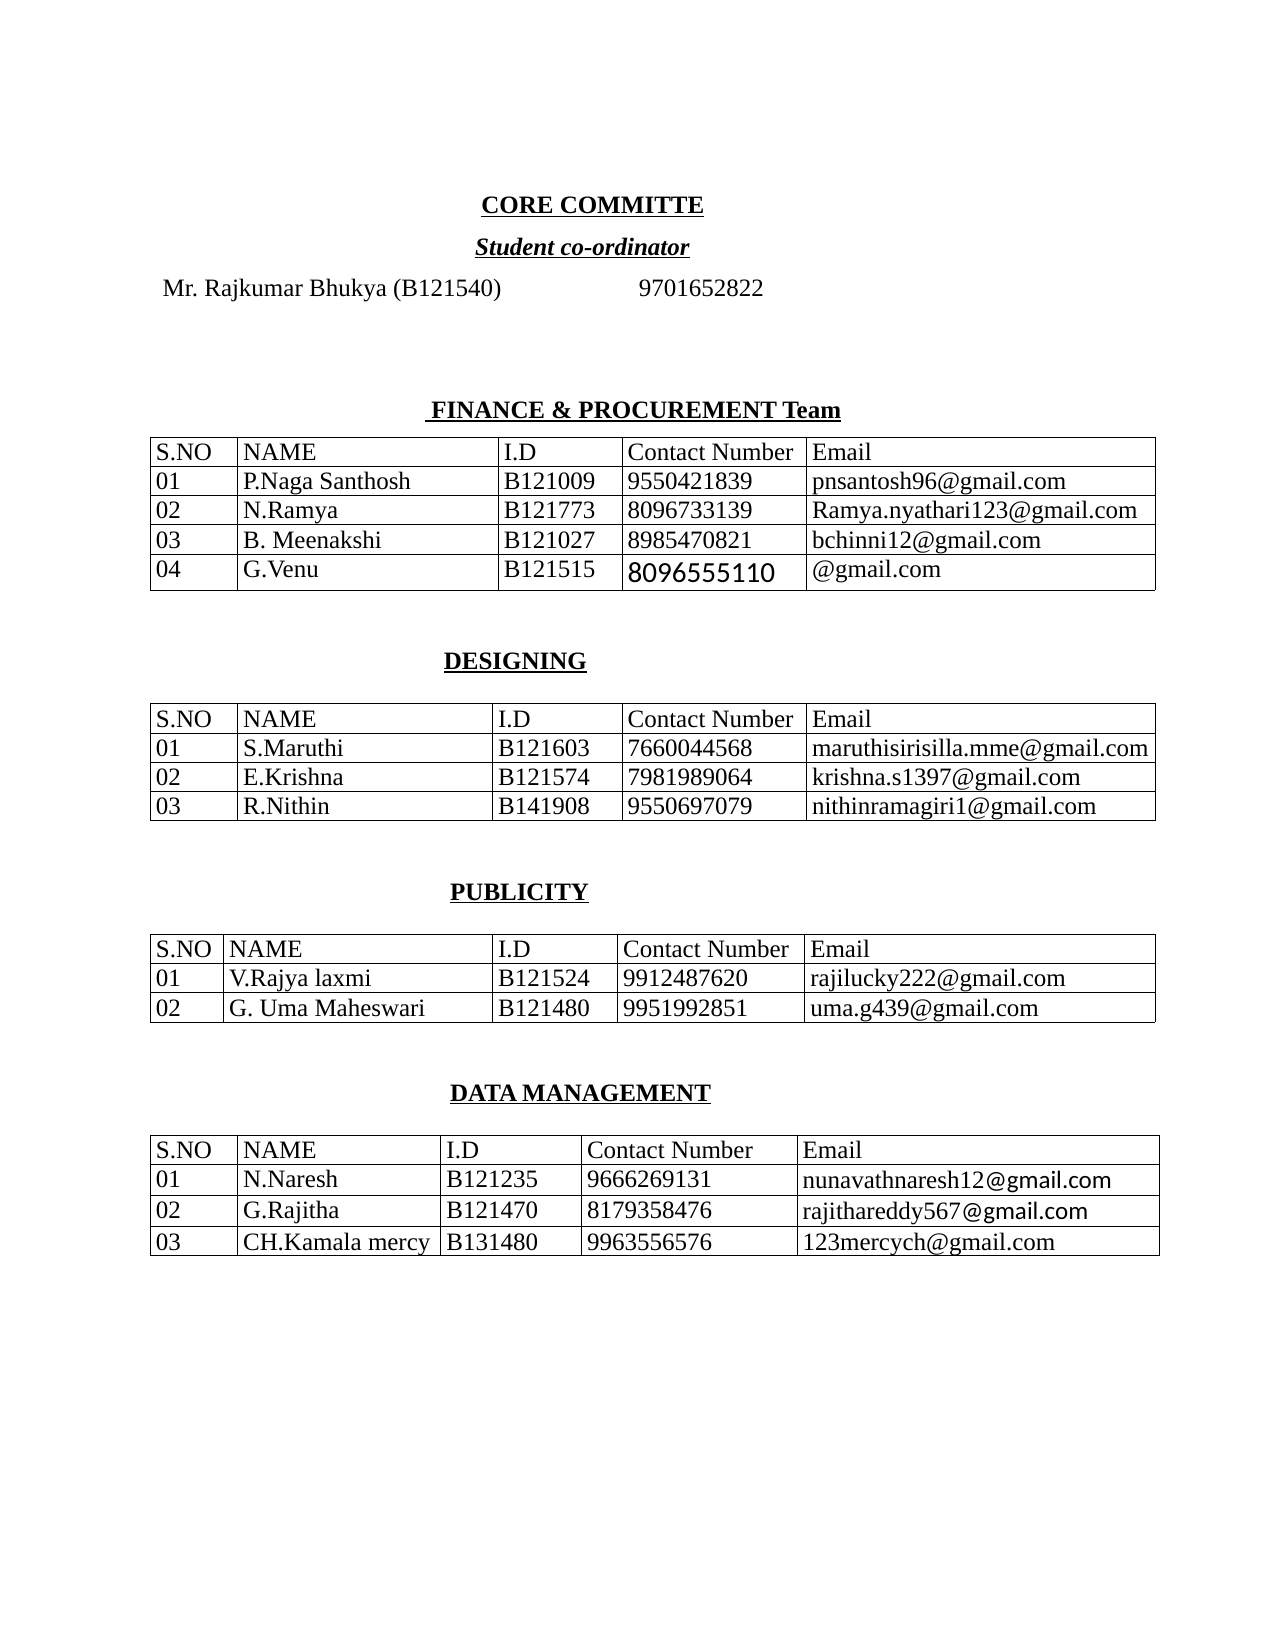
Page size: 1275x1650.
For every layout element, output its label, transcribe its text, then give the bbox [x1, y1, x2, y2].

table_cell B121027 [499, 525, 622, 554]
table_header S.NO [151, 935, 223, 963]
table_cell @gmail.com [807, 555, 1155, 590]
table_header NAME [238, 704, 492, 732]
table_header I.D [441, 1136, 581, 1164]
table_header Contact Number [623, 438, 806, 466]
table_cell B121773 [499, 496, 622, 524]
text DATA MANAGEMENT [150, 1078, 1125, 1107]
text Student co-ordinator [150, 232, 1125, 261]
table_cell 02 [151, 496, 237, 524]
table_cell Ramya.nyathari123@gmail.com [807, 496, 1155, 524]
table_cell 01 [151, 964, 223, 992]
text CORE COMMITTE [150, 191, 1125, 219]
table_cell nunavathnaresh12@gmail.com [798, 1165, 1159, 1195]
table_cell 8985470821 [623, 525, 806, 554]
text FINANCE & PROCUREMENT Team [150, 395, 1125, 424]
table_header NAME [224, 935, 492, 963]
table_cell 8096733139 [623, 496, 806, 524]
table_cell E.Krishna [238, 763, 492, 791]
table_cell 04 [151, 555, 237, 590]
table_cell CH.Kamala mercy [238, 1227, 440, 1255]
table_cell pnsantosh96@gmail.com [807, 467, 1155, 495]
table_cell B121524 [493, 964, 617, 992]
table_cell G.Venu [238, 555, 498, 590]
table_cell B121603 [493, 734, 622, 762]
table_header I.D [499, 438, 622, 466]
table_header S.NO [151, 1136, 237, 1164]
table_cell N.Ramya [238, 496, 498, 524]
table_cell B121235 [441, 1165, 581, 1195]
table_cell 01 [151, 1165, 237, 1195]
table_cell 01 [151, 734, 237, 762]
table_cell 9550697079 [623, 792, 806, 820]
table_cell 02 [151, 1196, 237, 1226]
table_cell 9666269131 [582, 1165, 797, 1195]
table_header NAME [238, 1136, 440, 1164]
table_cell N.Naresh [238, 1165, 440, 1195]
table_cell G.Rajitha [238, 1196, 440, 1226]
table_cell 9912487620 [618, 964, 804, 992]
table_cell 7981989064 [623, 763, 806, 791]
table_header Contact Number [618, 935, 804, 963]
table_cell R.Nithin [238, 792, 492, 820]
table_cell 9951992851 [618, 993, 804, 1021]
table_cell B121480 [493, 993, 617, 1021]
text PUBLICITY [150, 877, 1125, 906]
table_cell 03 [151, 525, 237, 554]
table_cell B121574 [493, 763, 622, 791]
table_header Contact Number [582, 1136, 797, 1164]
table_header NAME [238, 438, 498, 466]
table_cell bchinni12@gmail.com [807, 525, 1155, 554]
table_cell B141908 [493, 792, 622, 820]
table_cell 123mercych@gmail.com [798, 1227, 1159, 1255]
table_cell 9550421839 [623, 467, 806, 495]
table_cell B131480 [441, 1227, 581, 1255]
table_cell 9963556576 [582, 1227, 797, 1255]
table_cell rajilucky222@gmail.com [805, 964, 1155, 992]
table_cell B. Meenakshi [238, 525, 498, 554]
table_cell B121515 [499, 555, 622, 590]
table_cell 03 [151, 1227, 237, 1255]
table_cell G. Uma Maheswari [224, 993, 492, 1021]
table_cell 03 [151, 792, 237, 820]
table_header Contact Number [623, 704, 806, 732]
table_header Email [807, 704, 1155, 732]
table_cell S.Maruthi [238, 734, 492, 762]
table_header I.D [493, 704, 622, 732]
table_cell 02 [151, 993, 223, 1021]
table_cell krishna.s1397@gmail.com [807, 763, 1155, 791]
table_cell 8179358476 [582, 1196, 797, 1226]
table_header Email [807, 438, 1155, 466]
text Mr. Rajkumar Bhukya (B121540) 9701652822 [150, 273, 1125, 302]
table_cell 01 [151, 467, 237, 495]
table_header S.NO [151, 438, 237, 466]
table_cell uma.g439@gmail.com [805, 993, 1155, 1021]
table_cell nithinramagiri1@gmail.com [807, 792, 1155, 820]
text DESIGNING [150, 646, 1125, 675]
table_cell B121009 [499, 467, 622, 495]
table_header I.D [493, 935, 617, 963]
table_cell B121470 [441, 1196, 581, 1226]
table_cell maruthisirisilla.mme@gmail.com [807, 734, 1155, 762]
table_cell V.Rajya laxmi [224, 964, 492, 992]
table_cell 02 [151, 763, 237, 791]
table_cell 7660044568 [623, 734, 806, 762]
table_header Email [805, 935, 1155, 963]
table_header Email [798, 1136, 1159, 1164]
table_cell 8096555110 [623, 555, 806, 590]
table_cell P.Naga Santhosh [238, 467, 498, 495]
table_header S.NO [151, 704, 237, 732]
table_cell rajithareddy567@gmail.com [798, 1196, 1159, 1226]
